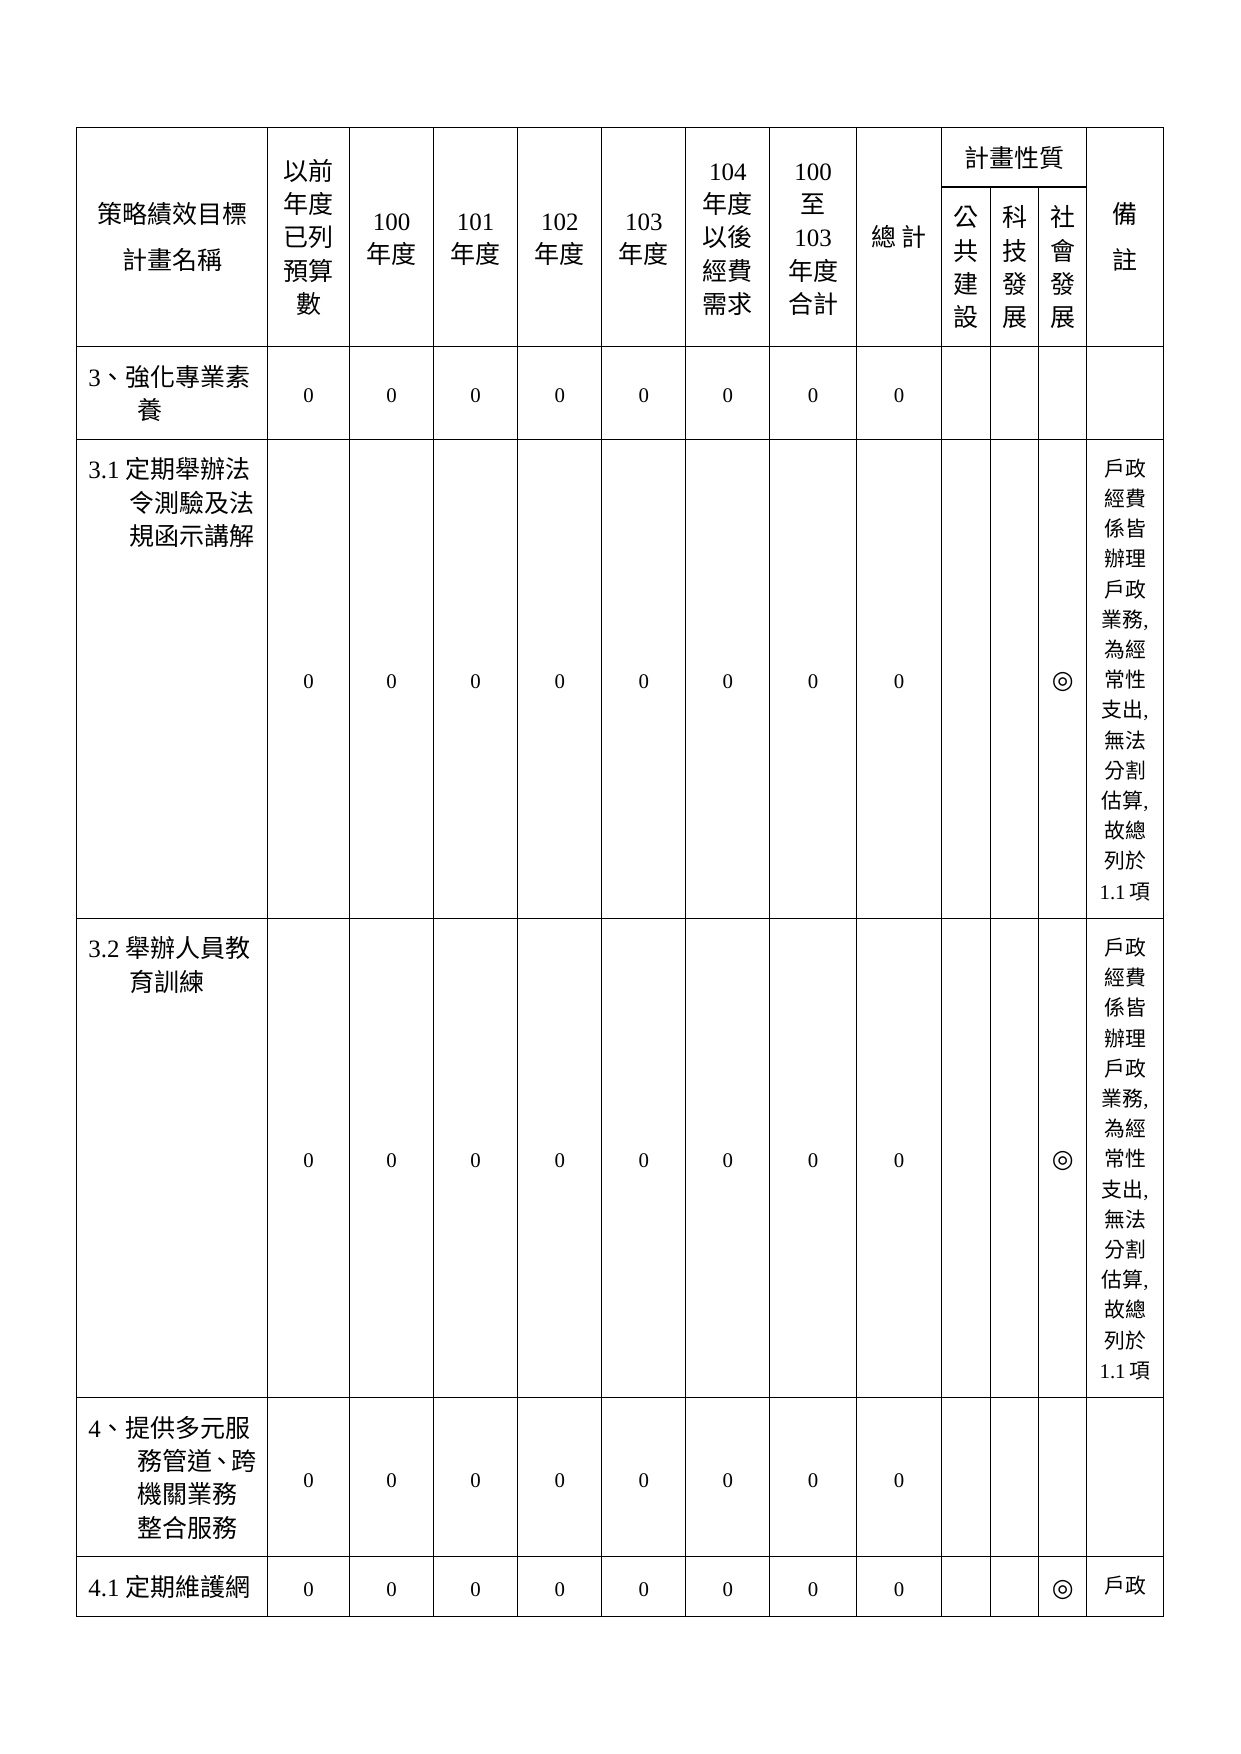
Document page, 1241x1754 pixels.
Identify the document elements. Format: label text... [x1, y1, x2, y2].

table_cell 3.2 舉辦人員教育訓練 [77, 919, 267, 1397]
table_cell [1039, 1398, 1086, 1556]
table_cell ◎ [1039, 919, 1086, 1397]
table_cell 0 [350, 440, 433, 918]
table_cell 0 [434, 347, 517, 438]
table_cell [942, 919, 990, 1397]
table_cell [1039, 347, 1086, 438]
table_header 計畫性質 [942, 128, 1086, 186]
table_cell [991, 440, 1038, 918]
table_cell 0 [857, 1557, 941, 1616]
table_cell [1087, 1398, 1163, 1556]
table_cell 0 [434, 440, 517, 918]
table_cell 0 [268, 1557, 349, 1616]
table_cell 0 [434, 1557, 517, 1616]
table_cell [991, 347, 1038, 438]
table_cell 0 [518, 1398, 601, 1556]
table_cell 0 [350, 919, 433, 1397]
table_cell 0 [268, 440, 349, 918]
table_cell [942, 440, 990, 918]
table_cell 社會發展 [1039, 188, 1086, 346]
table_header 103年度 [602, 128, 685, 346]
table_cell 0 [602, 347, 685, 438]
table_cell 0 [350, 1398, 433, 1556]
table_cell 0 [686, 440, 769, 918]
table_cell 0 [602, 919, 685, 1397]
table_cell 0 [518, 919, 601, 1397]
table_header 總 計 [857, 128, 941, 346]
table_header 101年度 [434, 128, 517, 346]
table_cell 0 [602, 440, 685, 918]
table_cell 0 [770, 347, 856, 438]
table_cell 0 [857, 347, 941, 438]
table_header 以前年度已列預算數 [268, 128, 349, 346]
table_cell 0 [770, 440, 856, 918]
table_cell 0 [770, 1398, 856, 1556]
table_cell [942, 347, 990, 438]
table_cell 0 [350, 347, 433, 438]
table_cell 0 [686, 1398, 769, 1556]
table_cell [1087, 347, 1163, 438]
table_cell 強化專業素養 [77, 347, 267, 438]
table_cell 0 [518, 347, 601, 438]
table_cell 戶政經費係皆辦理戶政業務,為經常性支出,無法分割估算,故總列於1.1項 [1087, 919, 1163, 1397]
table_cell 0 [602, 1557, 685, 1616]
table_cell 0 [686, 919, 769, 1397]
table_cell [991, 1557, 1038, 1616]
table_cell 0 [686, 1557, 769, 1616]
table_cell 4.1 定期維護網 [77, 1557, 267, 1616]
table_cell ◎ [1039, 440, 1086, 918]
table_cell 公共建設 [942, 188, 990, 346]
table_cell 戶政經費係皆辦理戶政業務,為經常性支出,無法分割估算,故總列於1.1項 [1087, 440, 1163, 918]
table_cell 0 [434, 919, 517, 1397]
table_header 備 註 [1087, 128, 1163, 346]
table_cell 3.1 定期舉辦法令測驗及法規函示講解 [77, 440, 267, 918]
table_header 102年度 [518, 128, 601, 346]
table_cell [991, 919, 1038, 1397]
table_cell [942, 1557, 990, 1616]
table_cell 0 [770, 1557, 856, 1616]
table_cell 0 [857, 440, 941, 918]
table_cell 0 [518, 440, 601, 918]
table_cell 0 [602, 1398, 685, 1556]
table_cell [991, 1398, 1038, 1556]
table_header 策略績效目標 計畫名稱 [77, 128, 267, 346]
table_cell 0 [268, 1398, 349, 1556]
table_cell 0 [857, 1398, 941, 1556]
table_cell 0 [686, 347, 769, 438]
table_cell ◎ [1039, 1557, 1086, 1616]
table_cell 0 [268, 919, 349, 1397]
table_cell 0 [434, 1398, 517, 1556]
table_cell 戶政 [1087, 1557, 1163, 1616]
table_cell 科技發展 [991, 188, 1038, 346]
table_header 100年度 [350, 128, 433, 346]
table_cell 0 [770, 919, 856, 1397]
table_cell 0 [518, 1557, 601, 1616]
table_header 100至103年度合計 [770, 128, 856, 346]
table_cell 0 [857, 919, 941, 1397]
table_cell 提供多元服務管道、跨機關業務整合服務 [77, 1398, 267, 1556]
table_cell [942, 1398, 990, 1556]
table_cell 0 [268, 347, 349, 438]
table_cell 0 [350, 1557, 433, 1616]
table_header 104年度以後經費需求 [686, 128, 769, 346]
